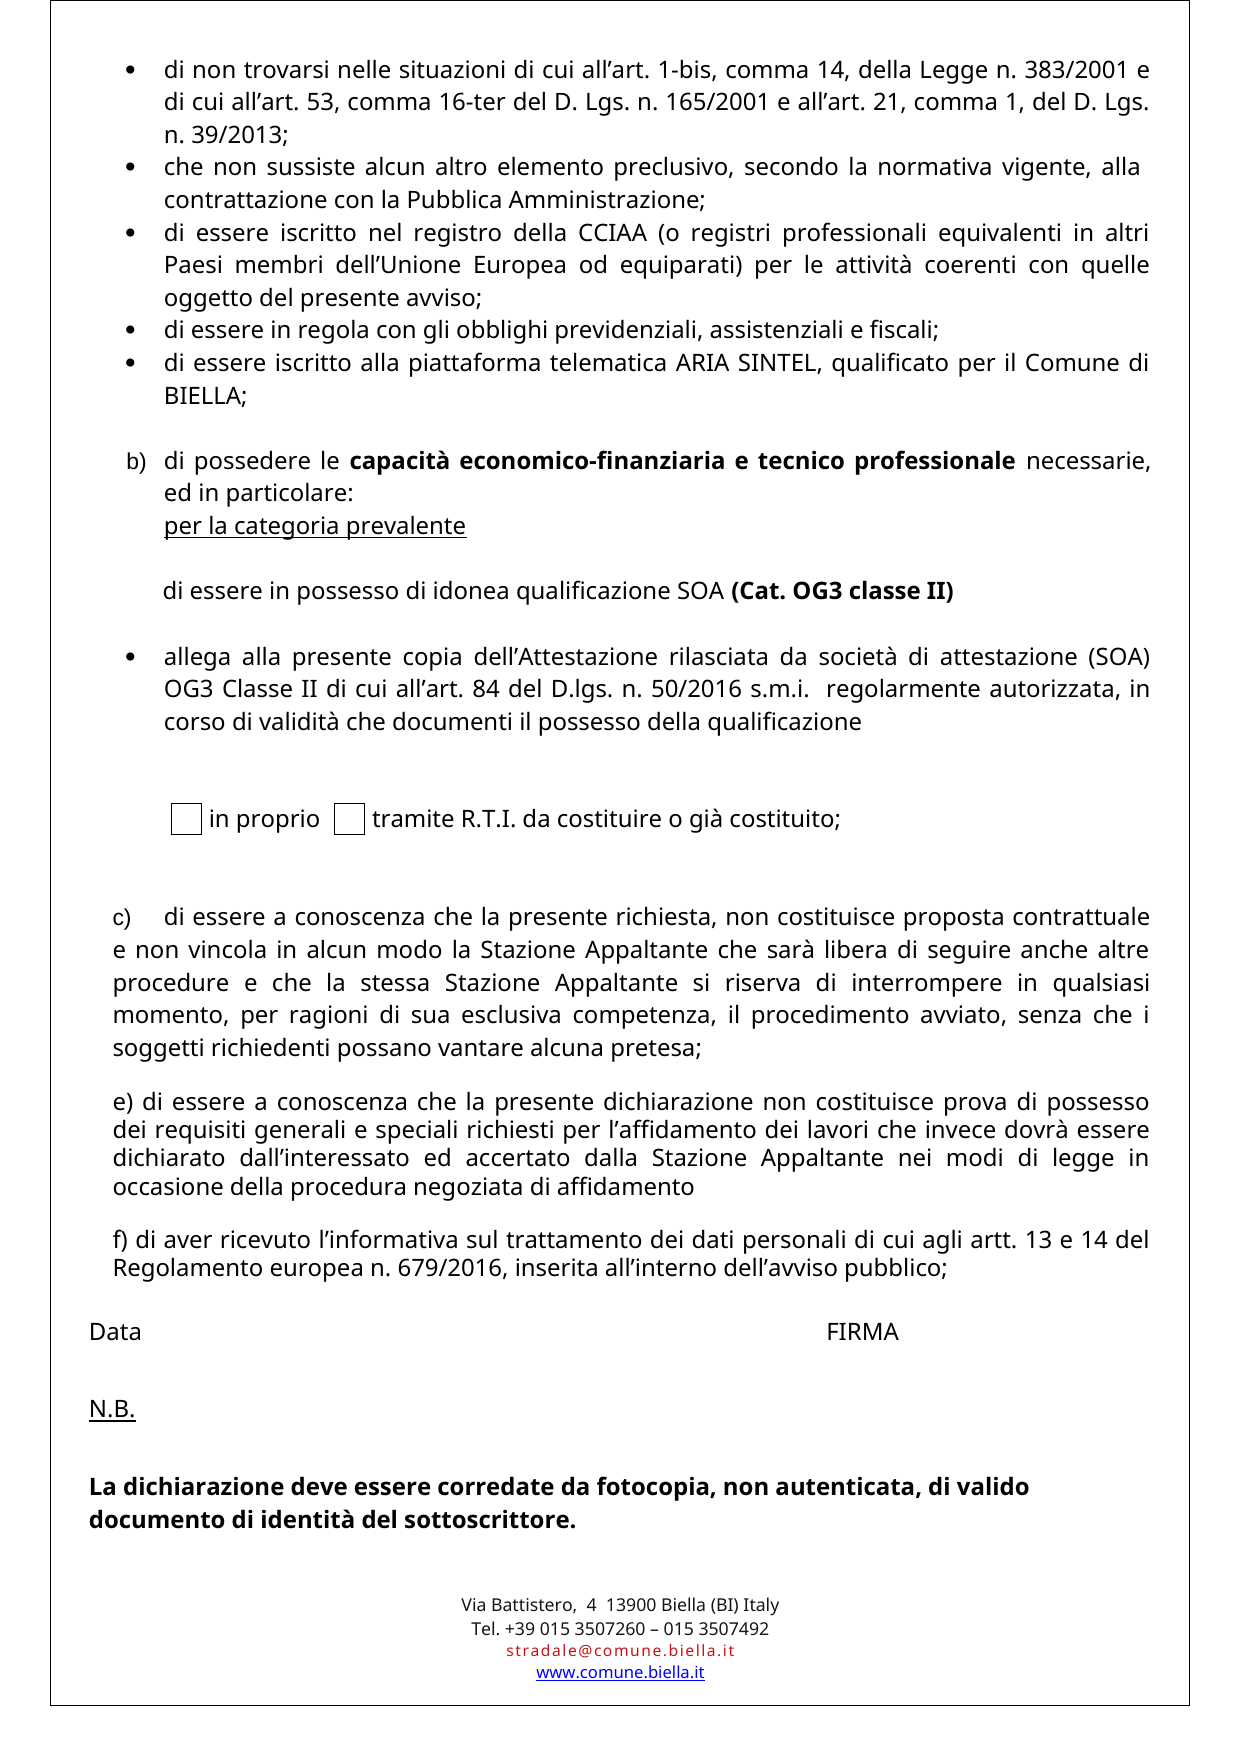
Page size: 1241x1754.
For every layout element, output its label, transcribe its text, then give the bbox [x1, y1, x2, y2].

list di possedere le capacità economico-finanziaria e tecnico professionale necessarie, ed in particolare: [126, 444, 1152, 509]
list che non sussiste alcun altro elemento preclusivo, secondo la normativa vigente, alla contrattazione con la Pubblica Amministrazione; [126, 150, 1152, 215]
text N.B. [89, 1392, 1152, 1425]
list di essere in regola con gli obblighi previdenziali, assistenziali e fiscali; [126, 313, 1152, 346]
text di essere in possesso di idonea qualificazione SOA (Cat. OG3 classe II) [89, 574, 1152, 607]
list di essere iscritto alla piattaforma telematica ARIA SINTEL, qualificato per il Comune di BIELLA; [126, 346, 1152, 411]
text in proprio tramite R.T.I. da costituire o già costituito; [164, 802, 1152, 835]
list di essere a conoscenza che la presente richiesta, non costituisce proposta contrattuale e non vincola in alcun modo la Stazione Appaltante che sarà libera di seguire anche altre procedure e che la stessa Stazione Appaltante si riserva di interrompere in qualsiasi momento, per ragioni di sua esclusiva competenza, il procedimento avviato, senza che i soggetti richiedenti possano vantare alcuna pretesa; [112, 900, 1152, 1063]
list e) di essere a conoscenza che la presente dichiarazione non costituisce prova di possesso dei requisiti generali e speciali richiesti per l’affidamento dei lavori che invece dovrà essere dichiarato dall’interessato ed accertato dalla Stazione Appaltante nei modi di legge in occasione della procedura negoziata di affidamento [112, 1088, 1152, 1201]
list allega alla presente copia dell’Attestazione rilasciata da società di attestazione (SOA) OG3 Classe II di cui all’art. 84 del D.lgs. n. 50/2016 s.m.i. regolarmente autorizzata, in corso di validità che documenti il possesso della qualificazione [126, 639, 1152, 737]
list di essere iscritto nel registro della CCIAA (o registri professionali equivalenti in altri Paesi membri dell’Unione Europea od equiparati) per le attività coerenti con quelle oggetto del presente avviso; [126, 215, 1152, 313]
text f) di aver ricevuto l’informativa sul trattamento dei dati personali di cui agli artt. 13 e 14 del Regolamento europea n. 679/2016, inserita all’interno dell’avviso pubblico; [112, 1226, 1152, 1282]
list di non trovarsi nelle situazioni di cui all’art. 1-bis, comma 14, della Legge n. 383/2001 e di cui all’art. 53, comma 16-ter del D. Lgs. n. 165/2001 e all’art. 21, comma 1, del D. Lgs. n. 39/2013; [126, 52, 1152, 150]
text Data FIRMA [89, 1314, 1152, 1347]
list per la categoria prevalente [126, 509, 1152, 541]
text La dichiarazione deve essere corredate da fotocopia, non autenticata, di valido documento di identità del sottoscrittore. [89, 1470, 1152, 1535]
